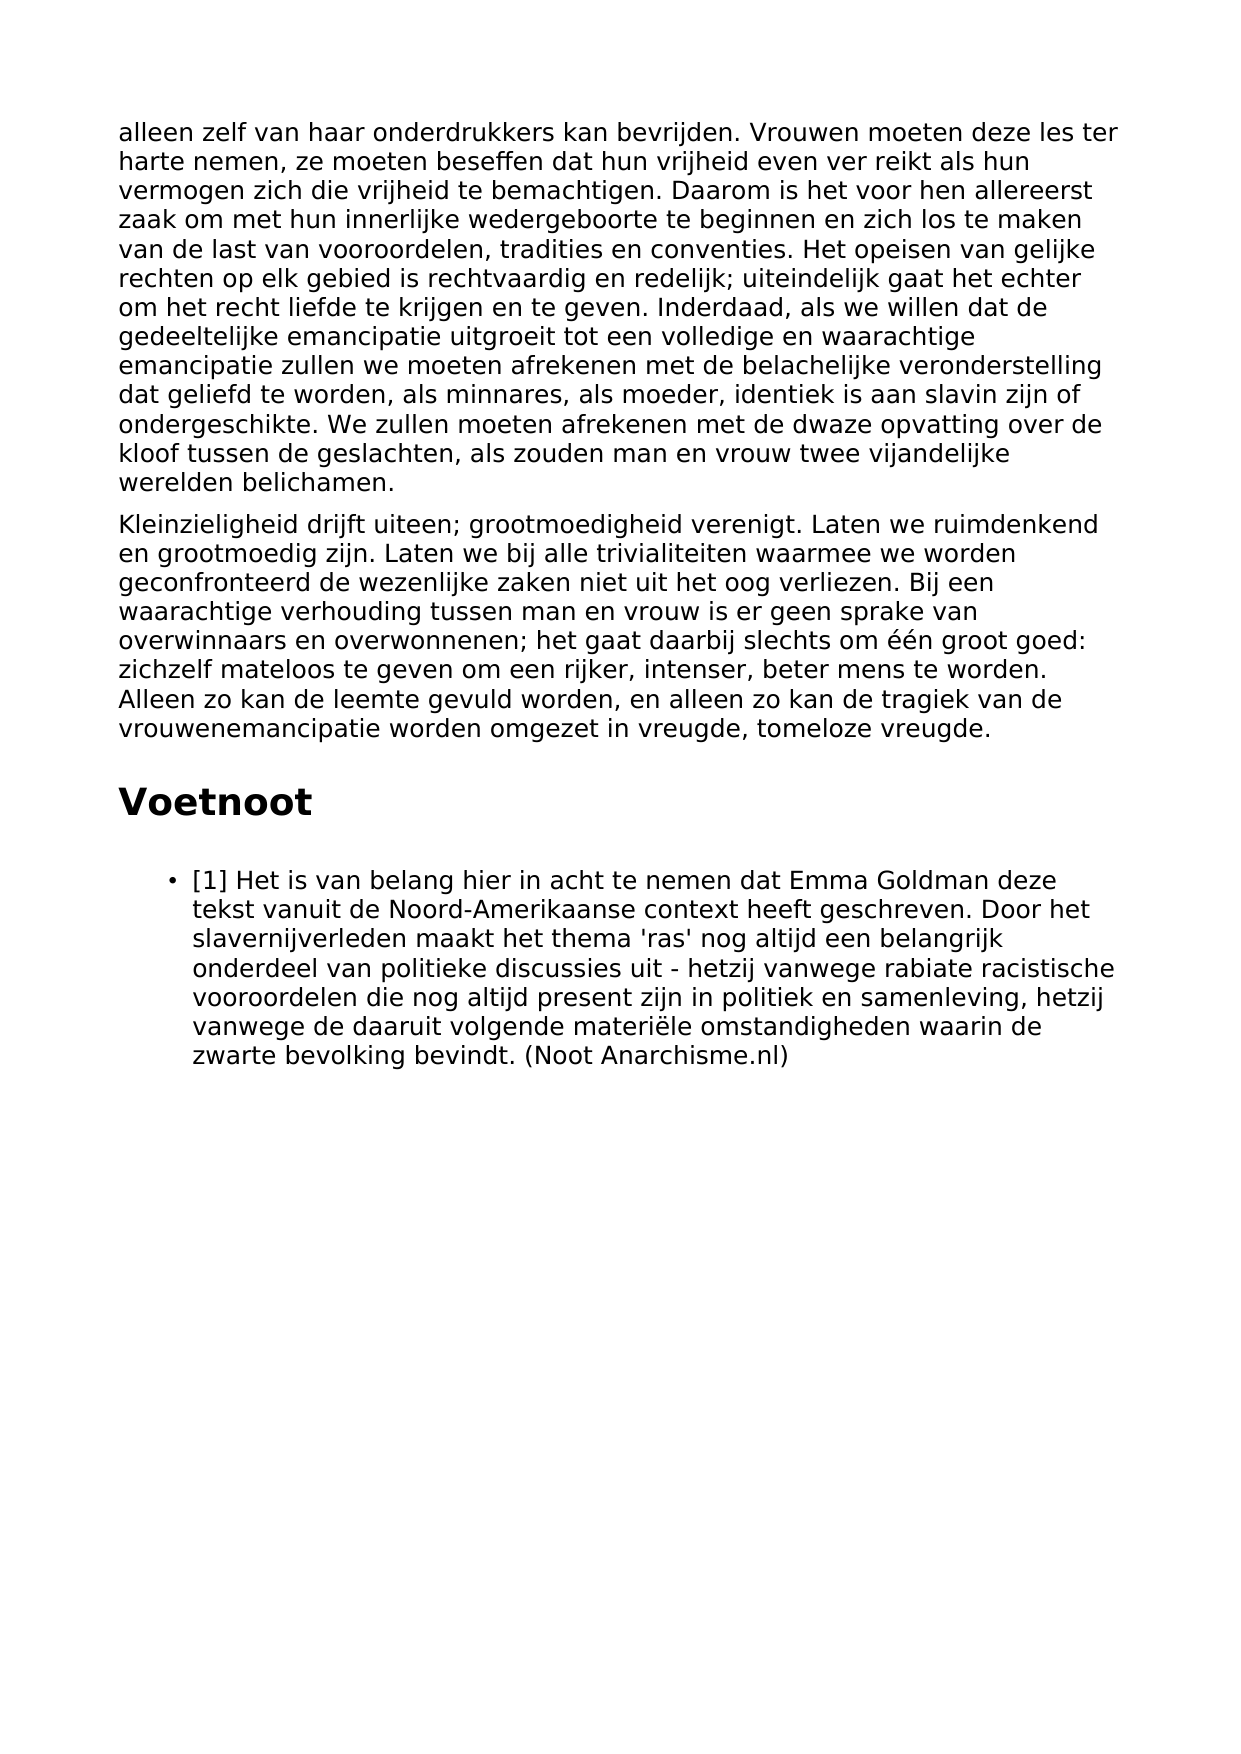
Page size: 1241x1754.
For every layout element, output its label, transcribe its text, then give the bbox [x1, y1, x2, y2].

text alleen zelf van haar onderdrukkers kan bevrijden. Vrouwen moeten deze les ter harte nemen, ze moeten beseffen dat hun vrijheid even ver reikt als hun vermogen zich die vrijheid te bemachtigen. Daarom is het voor hen allereerst zaak om met hun innerlijke wedergeboorte te beginnen en zich los te maken van de last van vooroordelen, tradities en conventies. Het opeisen van gelijke rechten op elk gebied is rechtvaardig en redelijk; uiteindelijk gaat het echter om het recht liefde te krijgen en te geven. Inderdaad, als we willen dat de gedeeltelijke emancipatie uitgroeit tot een volledige en waarachtige emancipatie zullen we moeten afrekenen met de belachelijke veronderstelling dat geliefd te worden, als minnares, als moeder, identiek is aan slavin zijn of ondergeschikte. We zullen moeten afrekenen met de dwaze opvatting over de kloof tussen de geslachten, als zouden man en vrouw twee vijandelijke werelden belichamen. [118, 118, 1122, 497]
text Kleinzieligheid drijft uiteen; grootmoedigheid verenigt. Laten we ruimdenkend en grootmoedig zijn. Laten we bij alle trivialiteiten waarmee we worden geconfronteerd de wezenlijke zaken niet uit het oog verliezen. Bij een waarachtige verhouding tussen man en vrouw is er geen sprake van overwinnaars en overwonnenen; het gaat daarbij slechts om één groot goed: zichzelf mateloos te geven om een rijker, intenser, beter mens te worden. Alleen zo kan de leemte gevuld worden, en alleen zo kan de tragiek van de vrouwenemancipatie worden omgezet in vreugde, tomeloze vreugde. [118, 510, 1122, 743]
list [1] Het is van belang hier in acht te nemen dat Emma Goldman deze tekst vanuit de Noord-Amerikaanse context heeft geschreven. Door het slavernijverleden maakt het thema 'ras' nog altijd een belangrijk onderdeel van politieke discussies uit - hetzij vanwege rabiate racistische vooroordelen die nog altijd present zijn in politiek en samenleving, hetzij vanwege de daaruit volgende materiële omstandigheden waarin de zwarte bevolking bevindt. (Noot Anarchisme.nl) [177, 866, 1122, 1070]
subtitle Voetnoot [118, 781, 1122, 824]
